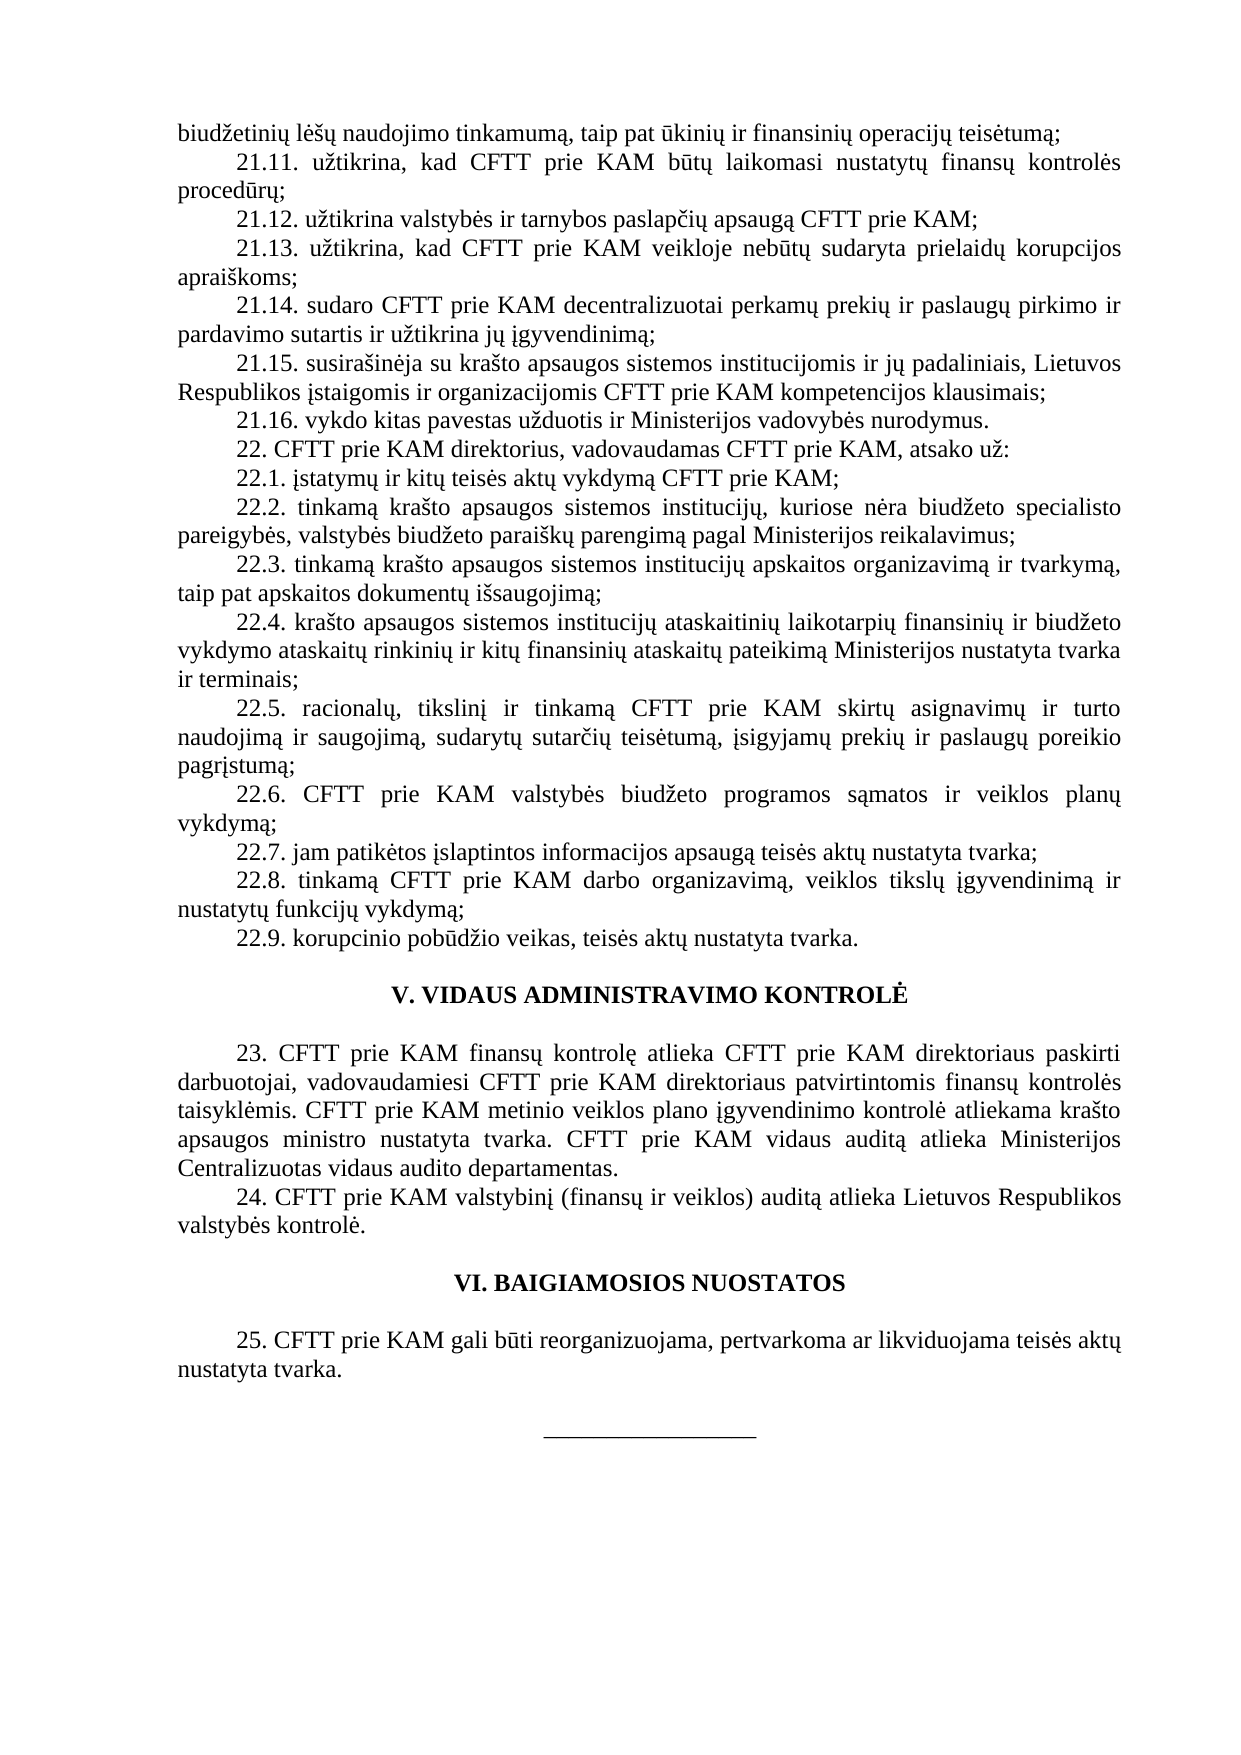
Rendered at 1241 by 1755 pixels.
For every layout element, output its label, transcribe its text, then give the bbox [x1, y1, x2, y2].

text 21.14. sudaro CFTT prie KAM decentralizuotai perkamų prekių ir paslaugų pirkimo ir pardavimo sutartis ir užtikrina jų įgyvendinimą; [177, 291, 1122, 348]
text 22.2. tinkamą krašto apsaugos sistemos institucijų, kuriose nėra biudžeto specialisto pareigybės, valstybės biudžeto paraiškų parengimą pagal Ministerijos reikalavimus; [177, 492, 1122, 549]
text _________________ [177, 1412, 1122, 1441]
text 21.16. vykdo kitas pavestas užduotis ir Ministerijos vadovybės nurodymus. [177, 406, 1122, 434]
text 22.5. racionalų, tikslinį ir tinkamą CFTT prie KAM skirtų asignavimų ir turto naudojimą ir saugojimą, sudarytų sutarčių teisėtumą, įsigyjamų prekių ir paslaugų poreikio pagrįstumą; [177, 693, 1122, 779]
text VI. BAIGIAMOSIOS NUOSTATOS [177, 1268, 1122, 1297]
text 21.13. užtikrina, kad CFTT prie KAM veikloje nebūtų sudaryta prielaidų korupcijos apraiškoms; [177, 233, 1122, 291]
text 21.15. susirašinėja su krašto apsaugos sistemos institucijomis ir jų padaliniais, Lietuvos Respublikos įstaigomis ir organizacijomis CFTT prie KAM kompetencijos klausimais; [177, 348, 1122, 406]
text 22.1. įstatymų ir kitų teisės aktų vykdymą CFTT prie KAM; [177, 463, 1122, 492]
text 22.9. korupcinio pobūdžio veikas, teisės aktų nustatyta tvarka. [177, 923, 1122, 952]
text V. VIDAUS ADMINISTRAVIMO KONTROLĖ [177, 981, 1122, 1009]
text biudžetinių lėšų naudojimo tinkamumą, taip pat ūkinių ir finansinių operacijų teisėtumą; [177, 118, 1122, 147]
text 22. CFTT prie KAM direktorius, vadovaudamas CFTT prie KAM, atsako už: [177, 434, 1122, 463]
text 21.11. užtikrina, kad CFTT prie KAM būtų laikomasi nustatytų finansų kontrolės procedūrų; [177, 147, 1122, 204]
text 21.12. užtikrina valstybės ir tarnybos paslapčių apsaugą CFTT prie KAM; [177, 204, 1122, 233]
text 22.6. CFTT prie KAM valstybės biudžeto programos sąmatos ir veiklos planų vykdymą; [177, 779, 1122, 837]
text 22.3. tinkamą krašto apsaugos sistemos institucijų apskaitos organizavimą ir tvarkymą, taip pat apskaitos dokumentų išsaugojimą; [177, 549, 1122, 607]
text 22.8. tinkamą CFTT prie KAM darbo organizavimą, veiklos tikslų įgyvendinimą ir nustatytų funkcijų vykdymą; [177, 866, 1122, 923]
text 24. CFTT prie KAM valstybinį (finansų ir veiklos) auditą atlieka Lietuvos Respublikos valstybės kontrolė. [177, 1182, 1122, 1239]
text 25. CFTT prie KAM gali būti reorganizuojama, pertvarkoma ar likviduojama teisės aktų nustatyta tvarka. [177, 1326, 1122, 1383]
text 22.7. jam patikėtos įslaptintos informacijos apsaugą teisės aktų nustatyta tvarka; [177, 837, 1122, 866]
text 23. CFTT prie KAM finansų kontrolę atlieka CFTT prie KAM direktoriaus paskirti darbuotojai, vadovaudamiesi CFTT prie KAM direktoriaus patvirtintomis finansų kontrolės taisyklėmis. CFTT prie KAM metinio veiklos plano įgyvendinimo kontrolė atliekama krašto apsaugos ministro nustatyta tvarka. CFTT prie KAM vidaus auditą atlieka Ministerijos Centralizuotas vidaus audito departamentas. [177, 1038, 1122, 1182]
text 22.4. krašto apsaugos sistemos institucijų ataskaitinių laikotarpių finansinių ir biudžeto vykdymo ataskaitų rinkinių ir kitų finansinių ataskaitų pateikimą Ministerijos nustatyta tvarka ir terminais; [177, 607, 1122, 693]
